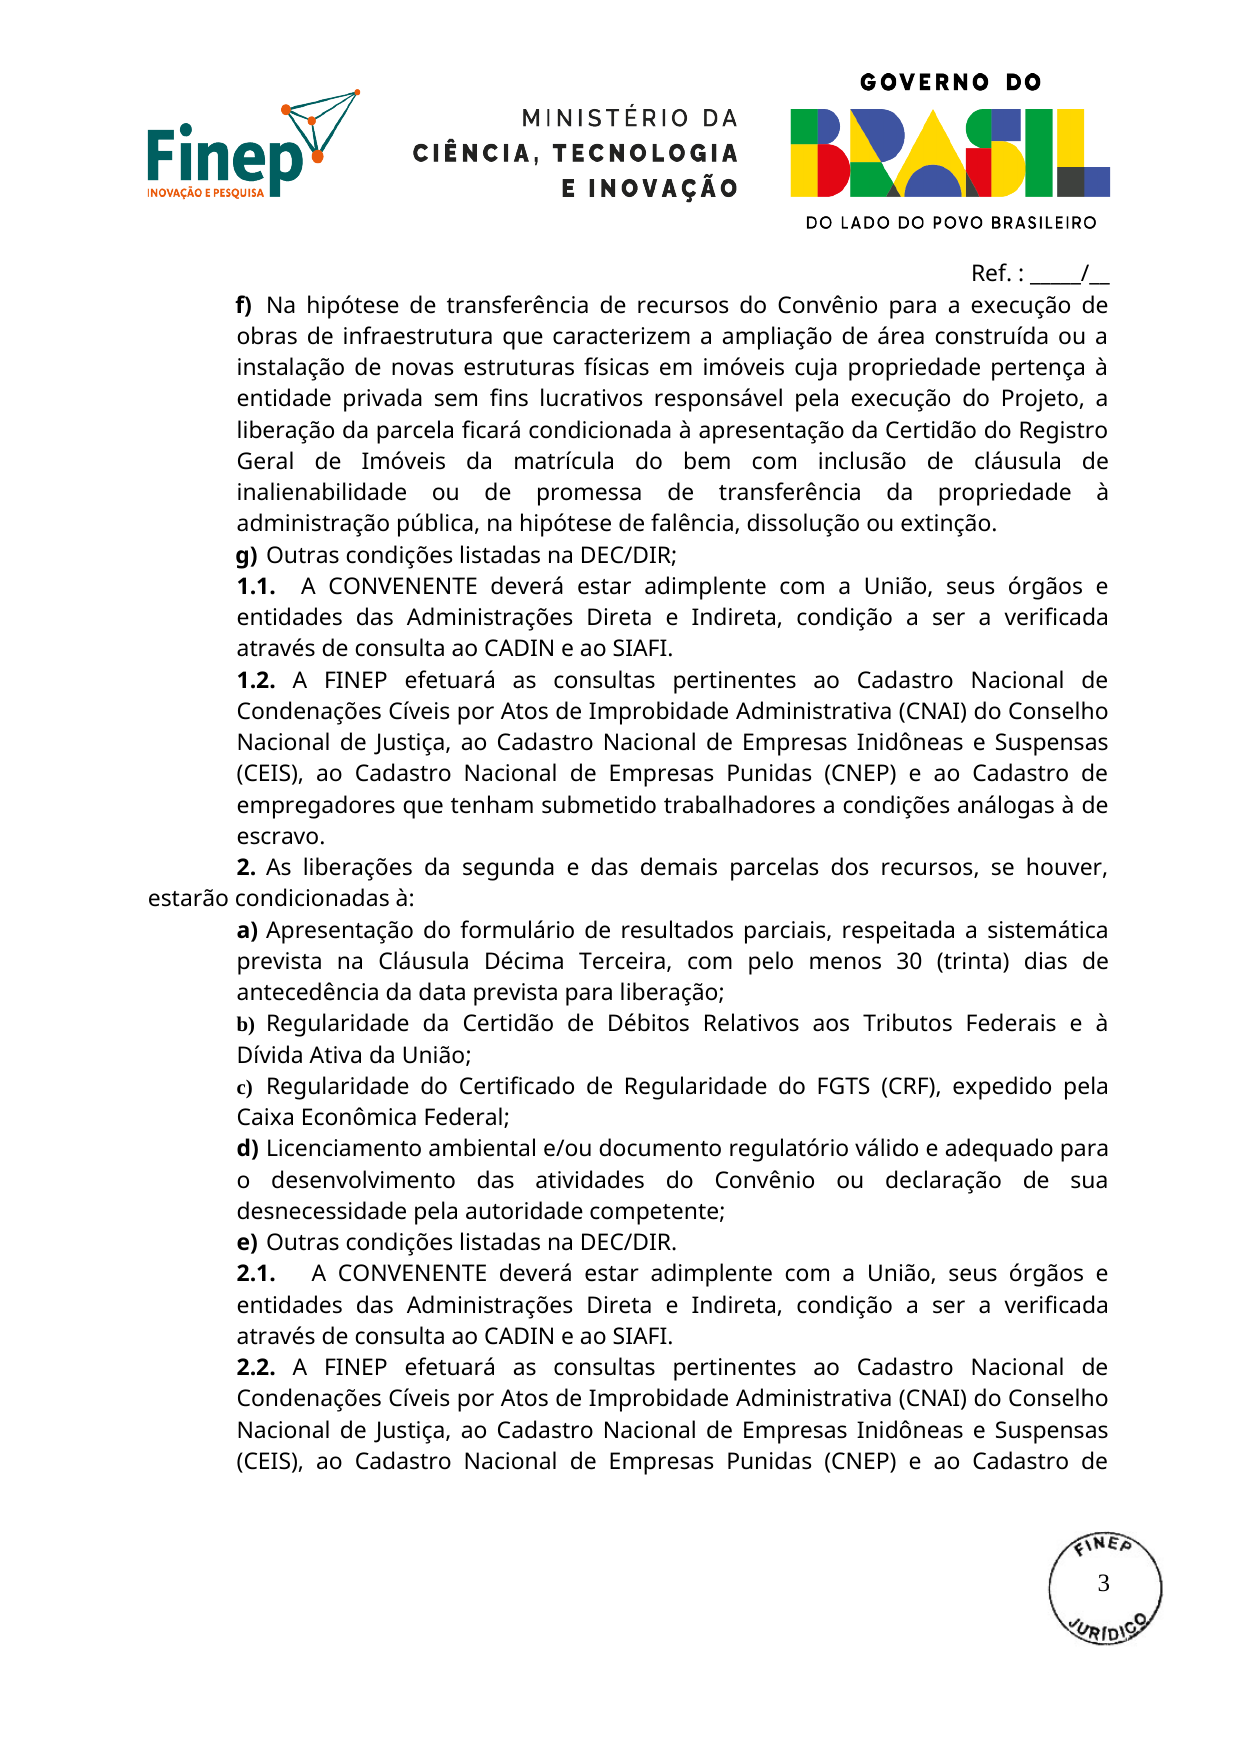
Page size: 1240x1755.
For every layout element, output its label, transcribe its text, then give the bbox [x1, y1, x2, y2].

list Na hipótese de transferência de recursos do Convênio para a execução de obras de infraestrutura que caracterizem a ampliação de área construída ou a instalação de novas estruturas físicas em imóveis cuja propriedade pertença à entidade privada sem fins lucrativos responsável pela execução do Projeto, a liberação da parcela ficará condicionada à apresentação da Certidão do Registro Geral de Imóveis da matrícula do bem com inclusão de cláusula de inalienabilidade ou de promessa de transferência da propriedade à administração pública, na hipótese de falência, dissolução ou extinção. [235, 289, 1110, 539]
list Outras condições listadas na DEC/DIR. [236, 1226, 1110, 1257]
list As liberações da segunda e das demais parcelas dos recursos, se houver, estarão condicionadas à: [148, 851, 1110, 914]
text 2.2. A FINEP efetuará as consultas pertinentes ao Cadastro Nacional de Condenações Cíveis por Atos de Improbidade Administrativa (CNAI) do Conselho Nacional de Justiça, ao Cadastro Nacional de Empresas Inidôneas e Suspensas (CEIS), ao Cadastro Nacional de Empresas Punidas (CNEP) e ao Cadastro de [236, 1351, 1110, 1476]
list Regularidade da Certidão de Débitos Relativos aos Tributos Federais e à Dívida Ativa da União; [236, 1007, 1110, 1070]
list Licenciamento ambiental e/ou documento regulatório válido e adequado para o desenvolvimento das atividades do Convênio ou declaração de sua desnecessidade pela autoridade competente; [236, 1132, 1110, 1226]
list Apresentação do formulário de resultados parciais, respeitada a sistemática prevista na Cláusula Décima Terceira, com pelo menos 30 (trinta) dias de antecedência da data prevista para liberação; [236, 914, 1110, 1007]
list A CONVENENTE deverá estar adimplente com a União, seus órgãos e entidades das Administrações Direta e Indireta, condição a ser a verificada através de consulta ao CADIN e ao SIAFI. [236, 1257, 1110, 1351]
list Regularidade do Certificado de Regularidade do FGTS (CRF), expedido pela Caixa Econômica Federal; [236, 1070, 1110, 1132]
text 1.2. A FINEP efetuará as consultas pertinentes ao Cadastro Nacional de Condenações Cíveis por Atos de Improbidade Administrativa (CNAI) do Conselho Nacional de Justiça, ao Cadastro Nacional de Empresas Inidôneas e Suspensas (CEIS), ao Cadastro Nacional de Empresas Punidas (CNEP) e ao Cadastro de empregadores que tenham submetido trabalhadores a condições análogas à de escravo. [236, 664, 1110, 851]
text 1.1. A CONVENENTE deverá estar adimplente com a União, seus órgãos e entidades das Administrações Direta e Indireta, condição a ser a verificada através de consulta ao CADIN e ao SIAFI. [236, 570, 1110, 664]
list Outras condições listadas na DEC/DIR; [235, 539, 1110, 570]
